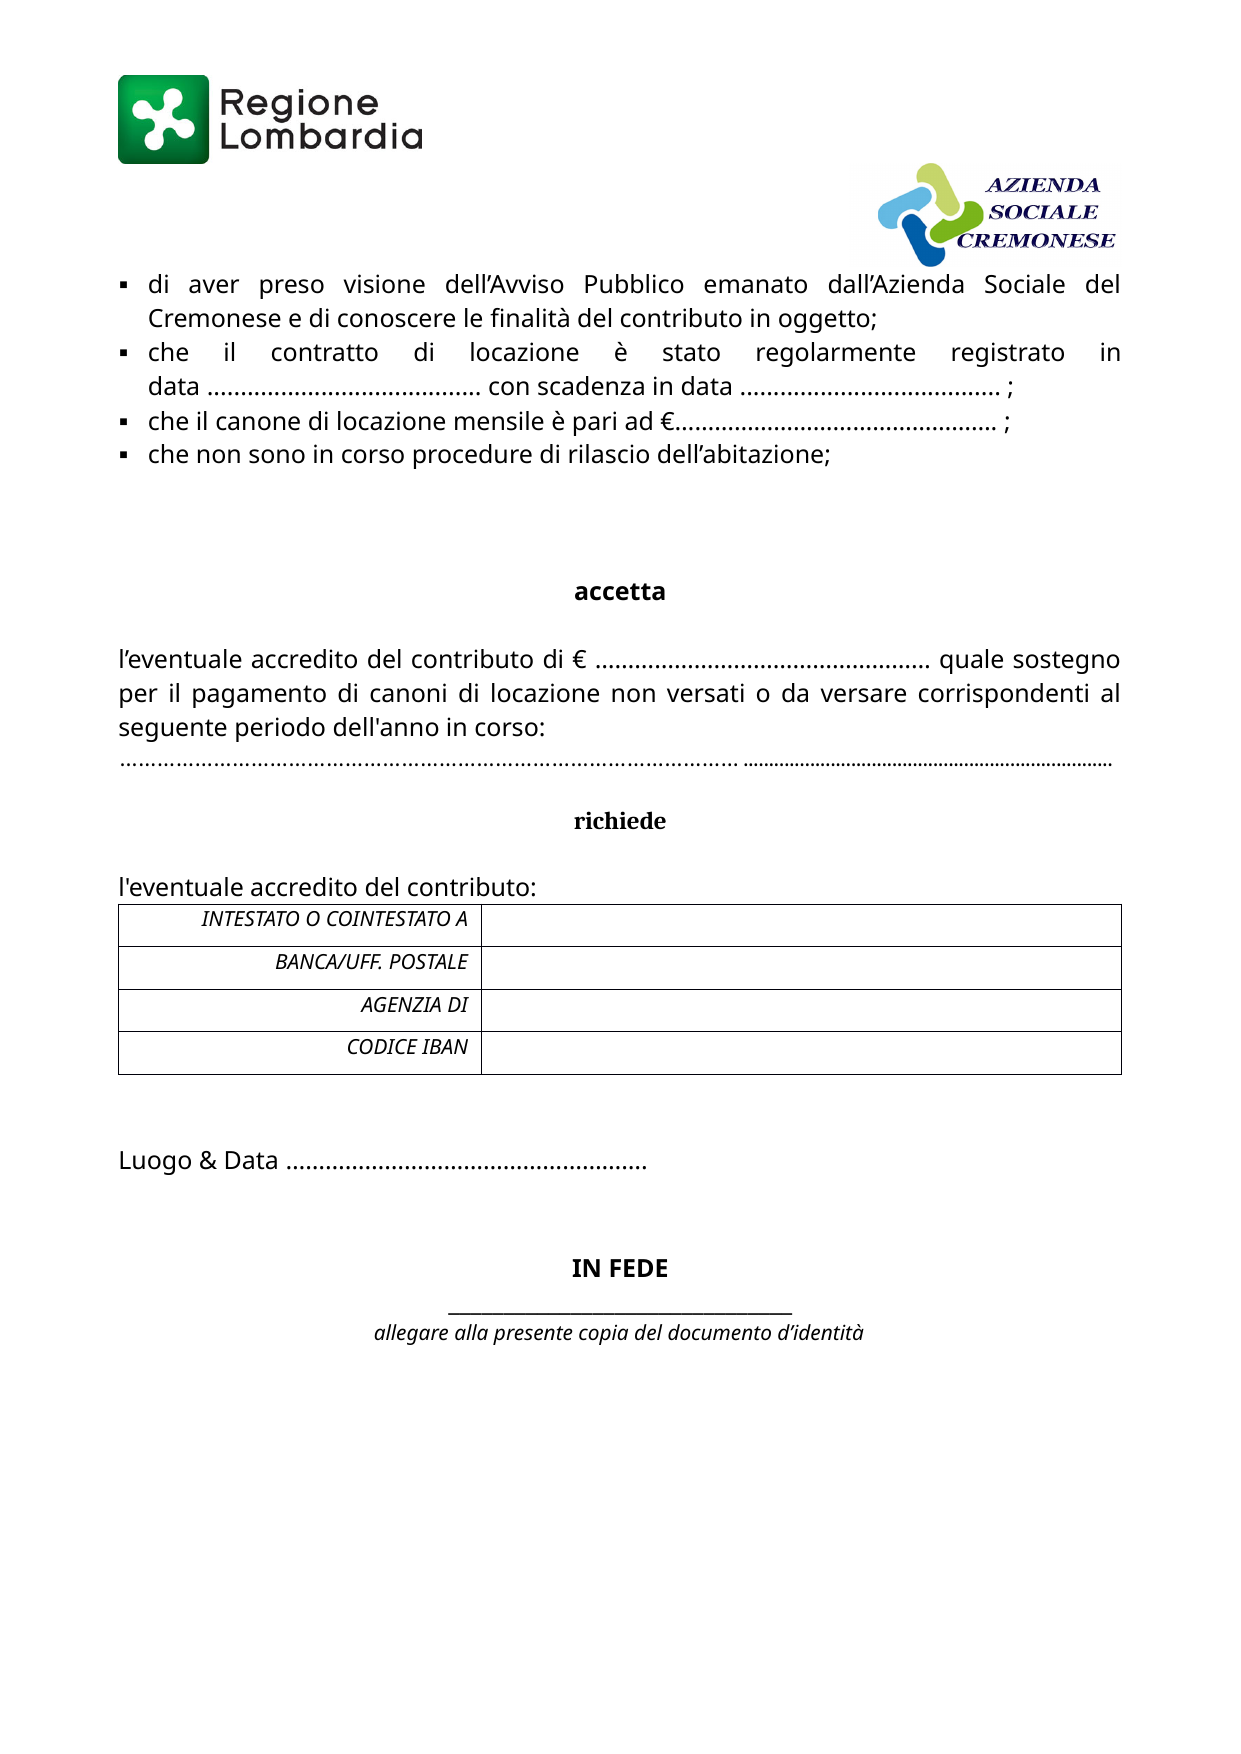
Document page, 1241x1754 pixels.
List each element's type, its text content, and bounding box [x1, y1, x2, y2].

list che il canone di locazione mensile è pari ad €…………………………………………. ; [118, 403, 1122, 437]
text _______________________________ [118, 1284, 1122, 1318]
text l'eventuale accredito del contributo: [118, 869, 1122, 903]
list di aver preso visione dell’Avviso Pubblico emanato dall’Azienda Sociale del Cremonese e di conoscere le finalità del contributo in oggetto; [118, 267, 1122, 335]
text l’eventuale accredito del contributo di € …………………………………………… quale sostegno per il pagamento di canoni di locazione non versati o da versare corrispondenti al seguente periodo dell'anno in corso: [118, 642, 1122, 744]
table_cell [482, 947, 1121, 989]
table_cell [482, 1032, 1121, 1074]
text allegare alla presente copia del documento d’identità [118, 1318, 1122, 1347]
table_cell [482, 990, 1121, 1031]
table_cell AGENZIA DI [119, 990, 481, 1031]
table_header [482, 905, 1121, 946]
list che il contratto di locazione è stato regolarmente registrato in data ......................................... con scadenza in data ....................................... ; [118, 335, 1122, 403]
list che non sono in corso procedure di rilascio dell’abitazione; [118, 437, 1122, 471]
text ……………………………………………………………………………………… ........................................................................ [118, 744, 1122, 772]
table_cell CODICE IBAN [119, 1032, 481, 1074]
table_cell BANCA/UFF. POSTALE [119, 947, 481, 989]
table_header INTESTATO O COINTESTATO A [119, 905, 481, 946]
text richiede [118, 807, 1122, 835]
text IN FEDE [118, 1250, 1122, 1284]
text Luogo & Data ………………………………………………. [118, 1143, 1122, 1177]
text accetta [118, 573, 1122, 607]
